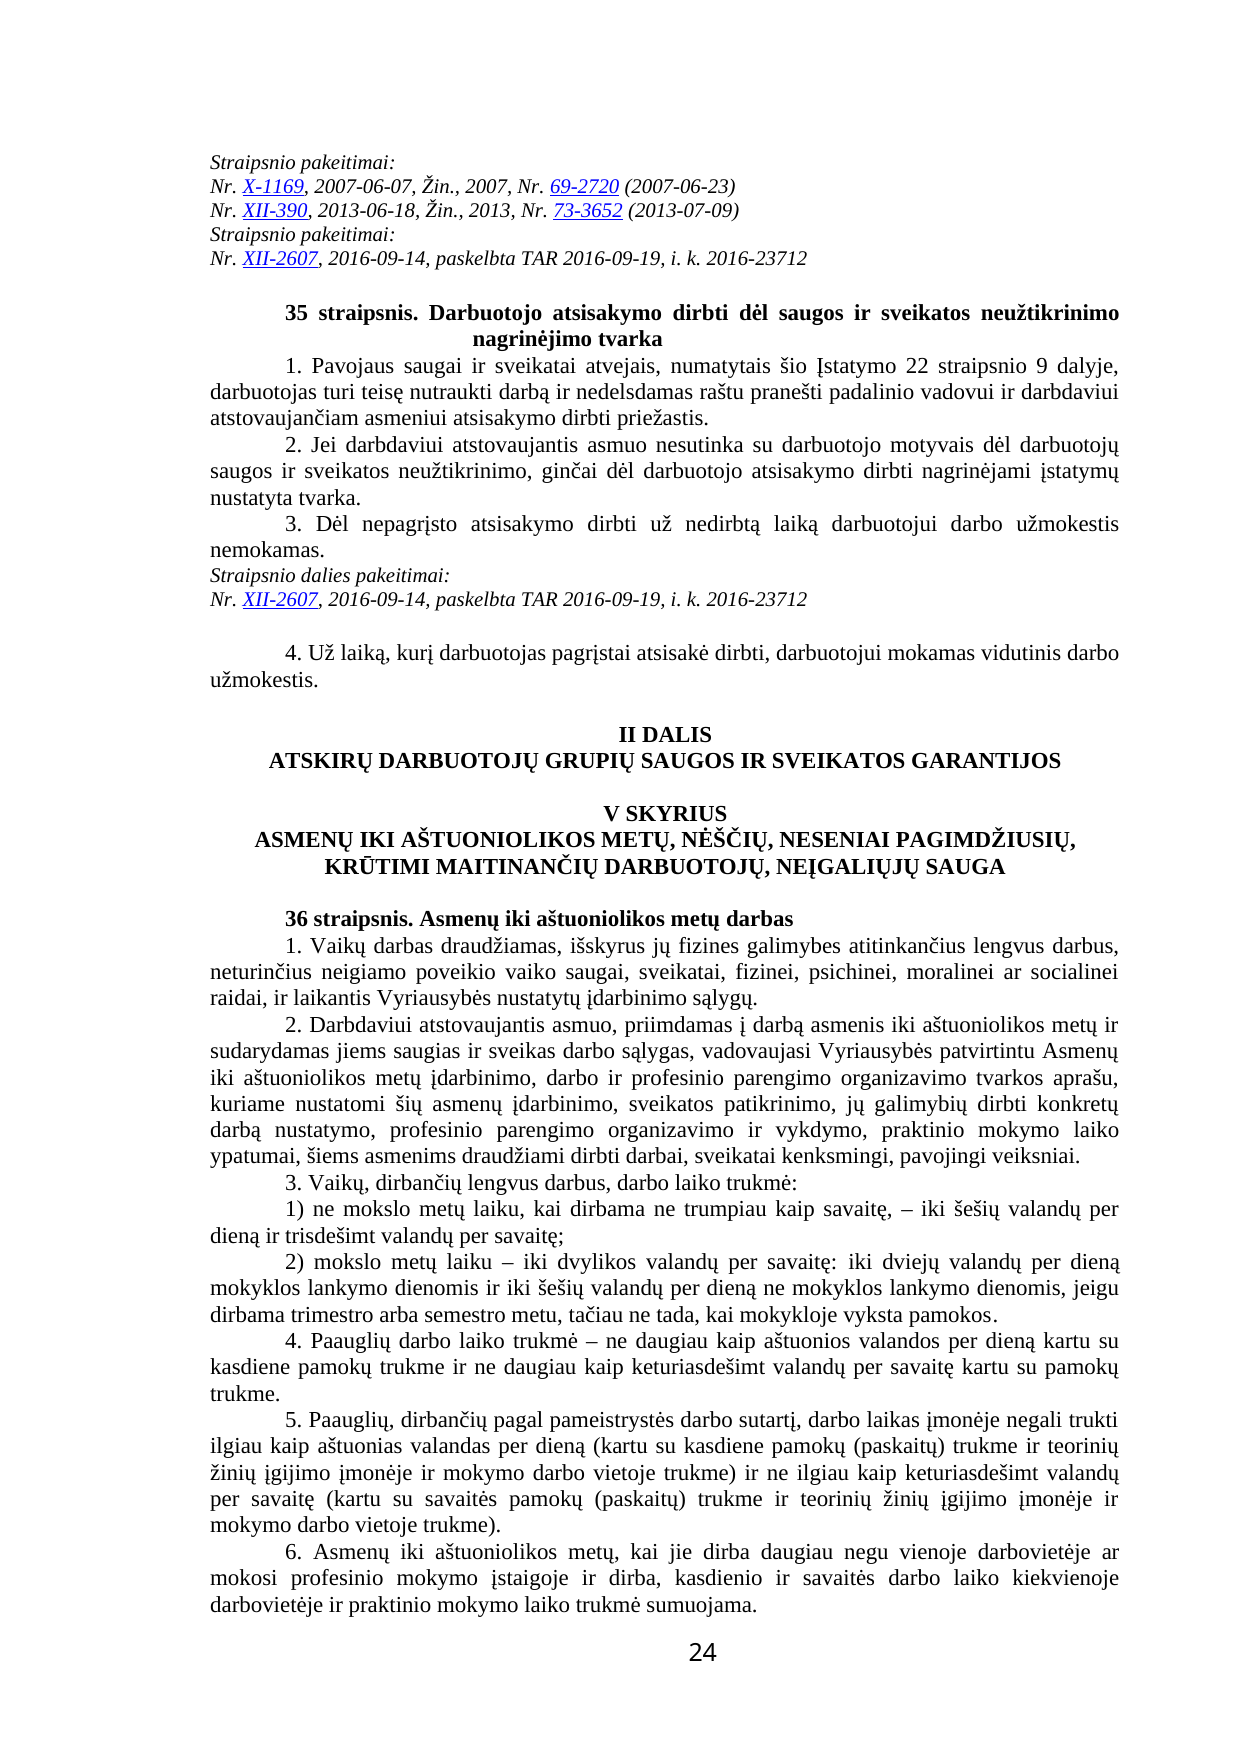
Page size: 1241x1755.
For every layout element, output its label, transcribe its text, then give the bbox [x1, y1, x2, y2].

text 1) ne mokslo metų laiku, kai dirbama ne trumpiau kaip savaitę, – iki šešių valandų per dieną ir trisdešimt valandų per savaitę; [210, 1195, 1120, 1248]
text Nr. X-1169, 2007-06-07, Žin., 2007, Nr. 69-2720 (2007-06-23) [210, 174, 1120, 198]
text Straipsnio pakeitimai: [210, 222, 1120, 246]
text ASMENŲ IKI AŠTUONIOLIKOS METŲ, NĖŠČIŲ, NESENIAI PAGIMDŽIUSIŲ, KRŪTIMI MAITINANČIŲ DARBUOTOJŲ, NEĮGALIŲJŲ SAUGA [210, 826, 1120, 879]
text 6. Asmenų iki aštuoniolikos metų, kai jie dirba daugiau negu vienoje darbovietėje ar mokosi profesinio mokymo įstaigoje ir dirba, kasdienio ir savaitės darbo laiko kiekvienoje darbovietėje ir praktinio mokymo laiko trukmė sumuojama. [210, 1538, 1120, 1617]
text 4. Už laiką, kurį darbuotojas pagrįstai atsisakė dirbti, darbuotojui mokamas vidutinis darbo užmokestis. [210, 639, 1120, 692]
text Straipsnio pakeitimai: [210, 150, 1120, 174]
text 3. Dėl nepagrįsto atsisakymo dirbti už nedirbtą laiką darbuotojui darbo užmokestis nemokamas. [210, 510, 1120, 563]
text V SKYRIUS [210, 800, 1120, 826]
text 2. Darbdaviui atstovaujantis asmuo, priimdamas į darbą asmenis iki aštuoniolikos metų ir sudarydamas jiems saugias ir sveikas darbo sąlygas, vadovaujasi Vyriausybės patvirtintu Asmenų iki aštuoniolikos metų įdarbinimo, darbo ir profesinio parengimo organizavimo tvarkos aprašu, kuriame nustatomi šių asmenų įdarbinimo, sveikatos patikrinimo, jų galimybių dirbti konkretų darbą nustatymo, profesinio parengimo organizavimo ir vykdymo, praktinio mokymo laiko ypatumai, šiems asmenims draudžiami dirbti darbai, sveikatai kenksmingi, pavojingi veiksniai. [210, 1011, 1120, 1169]
text II DALIS [210, 721, 1120, 747]
text ATSKIRŲ DARBUOTOJŲ GRUPIŲ SAUGOS IR SVEIKATOS GARANTIJOS [210, 747, 1120, 774]
text 1. Vaikų darbas draudžiamas, išskyrus jų fizines galimybes atitinkančius lengvus darbus, neturinčius neigiamo poveikio vaiko saugai, sveikatai, fizinei, psichinei, moralinei ar socialinei raidai, ir laikantis Vyriausybės nustatytų įdarbinimo sąlygų. [210, 932, 1120, 1011]
text 2) mokslo metų laiku – iki dvylikos valandų per savaitę: iki dviejų valandų per dieną mokyklos lankymo dienomis ir iki šešių valandų per dieną ne mokyklos lankymo dienomis, jeigu dirbama trimestro arba semestro metu, tačiau ne tada, kai mokykloje vyksta pamokos. [210, 1248, 1120, 1327]
text 1. Pavojaus saugai ir sveikatai atvejais, numatytais šio Įstatymo 22 straipsnio 9 dalyje, darbuotojas turi teisę nutraukti darbą ir nedelsdamas raštu pranešti padalinio vadovui ir darbdaviui atstovaujančiam asmeniui atsisakymo dirbti priežastis. [210, 352, 1120, 431]
text 4. Paauglių darbo laiko trukmė – ne daugiau kaip aštuonios valandos per dieną kartu su kasdiene pamokų trukme ir ne daugiau kaip keturiasdešimt valandų per savaitę kartu su pamokų trukme. [210, 1327, 1120, 1406]
text 5. Paauglių, dirbančių pagal pameistrystės darbo sutartį, darbo laikas įmonėje negali trukti ilgiau kaip aštuonias valandas per dieną (kartu su kasdiene pamokų (paskaitų) trukme ir teorinių žinių įgijimo įmonėje ir mokymo darbo vietoje trukme) ir ne ilgiau kaip keturiasdešimt valandų per savaitę (kartu su savaitės pamokų (paskaitų) trukme ir teorinių žinių įgijimo įmonėje ir mokymo darbo vietoje trukme). [210, 1406, 1120, 1538]
text Nr. XII-390, 2013-06-18, Žin., 2013, Nr. 73-3652 (2013-07-09) [210, 198, 1120, 222]
text 2. Jei darbdaviui atstovaujantis asmuo nesutinka su darbuotojo motyvais dėl darbuotojų saugos ir sveikatos neužtikrinimo, ginčai dėl darbuotojo atsisakymo dirbti nagrinėjami įstatymų nustatyta tvarka. [210, 431, 1120, 510]
text Straipsnio dalies pakeitimai: [210, 563, 1120, 587]
text Nr. XII-2607, 2016-09-14, paskelbta TAR 2016-09-19, i. k. 2016-23712 [210, 587, 1120, 611]
text Nr. XII-2607, 2016-09-14, paskelbta TAR 2016-09-19, i. k. 2016-23712 [210, 246, 1120, 270]
text 35 straipsnis. Darbuotojo atsisakymo dirbti dėl saugos ir sveikatos neužtikrinimo nagrinėjimo tvarka [285, 299, 1120, 352]
text 3. Vaikų, dirbančių lengvus darbus, darbo laiko trukmė: [210, 1169, 1120, 1195]
text 36 straipsnis. Asmenų iki aštuoniolikos metų darbas [210, 905, 1120, 932]
